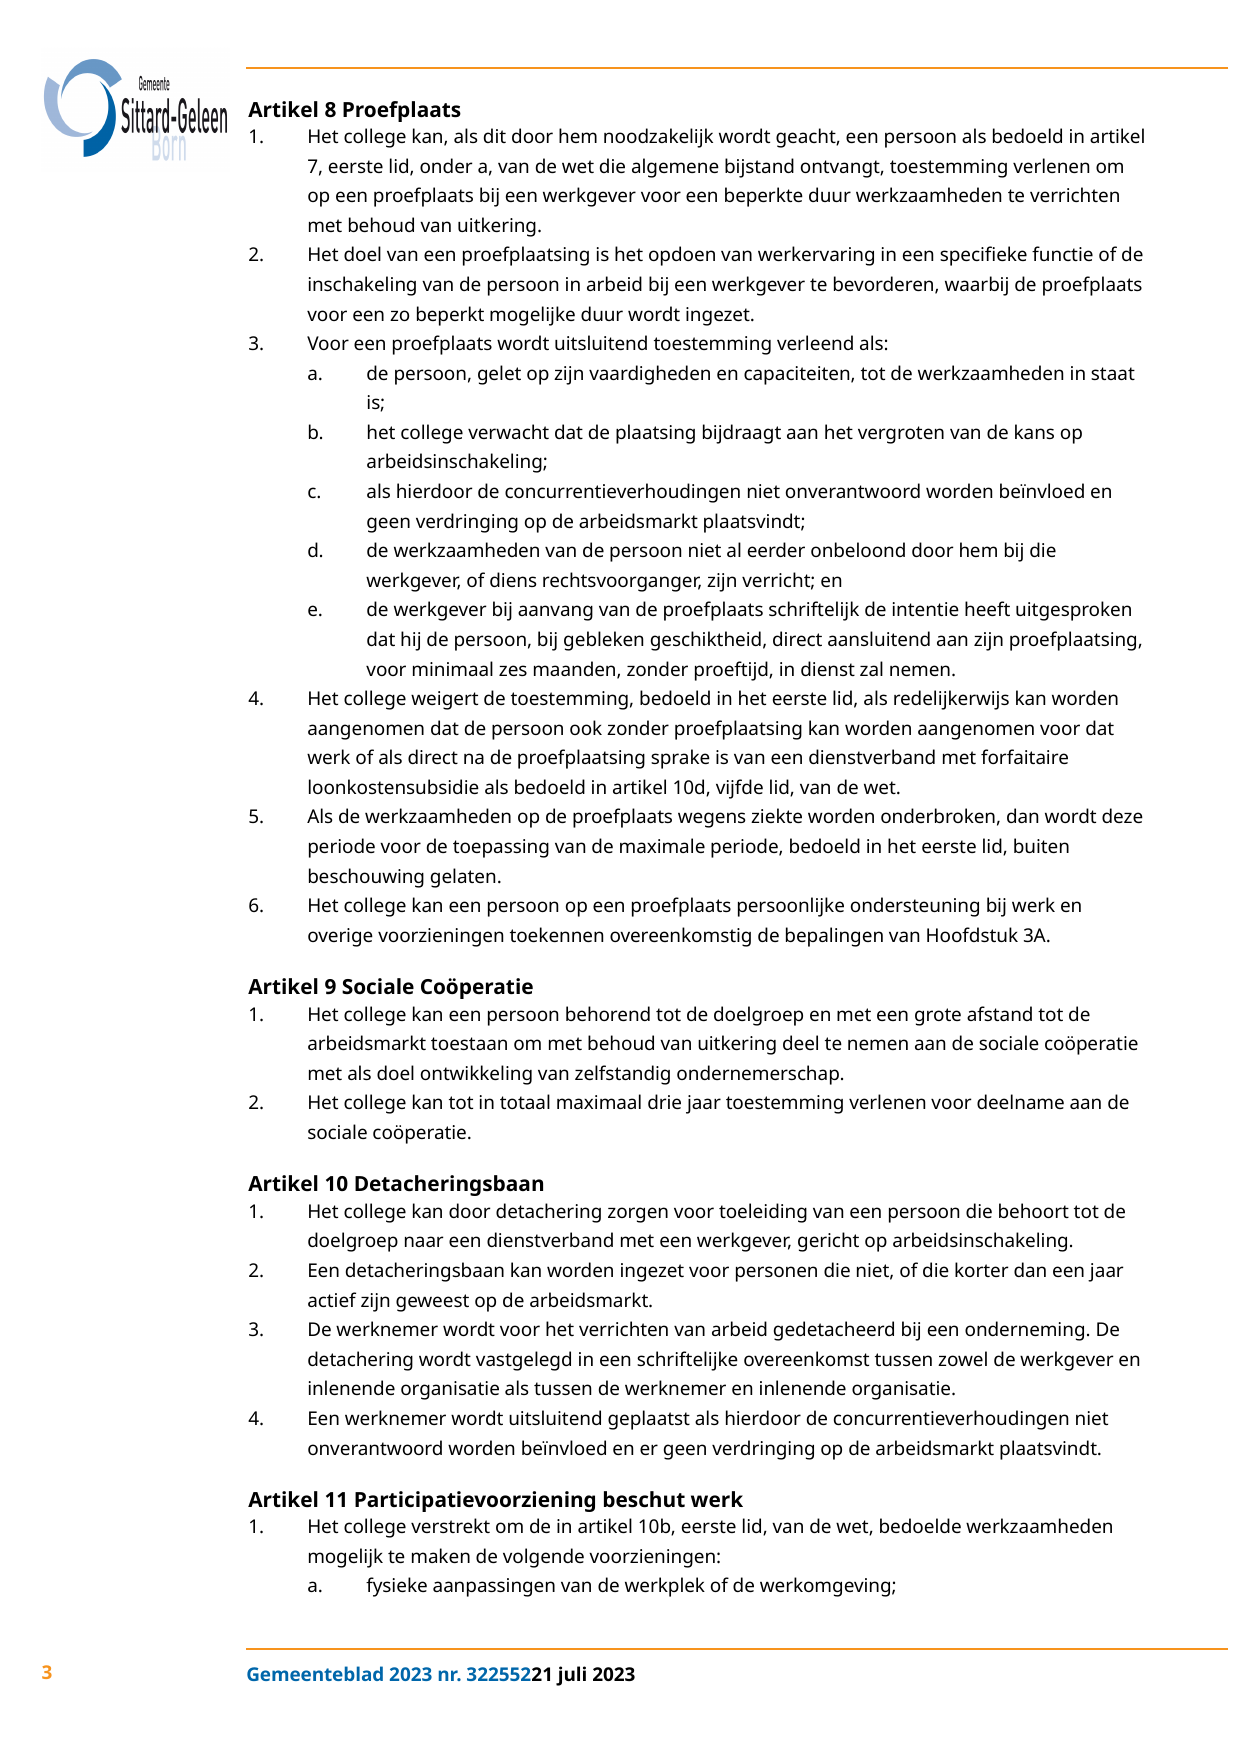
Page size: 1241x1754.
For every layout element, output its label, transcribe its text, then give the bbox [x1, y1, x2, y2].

list Een detacheringsbaan kan worden ingezet voor personen die niet, of die korter dan een jaar actief zijn geweest op de arbeidsmarkt. [248, 1257, 1152, 1312]
list de persoon, gelet op zijn vaardigheden en capaciteiten, tot de werkzaamheden in staat is; [307, 360, 1152, 415]
text Artikel 9 Sociale Coöperatie [248, 972, 1152, 1001]
list Het college kan, als dit door hem noodzakelijk wordt geacht, een persoon als bedoeld in artikel 7, eerste lid, onder a, van de wet die algemene bijstand ontvangt, toestemming verlenen om op een proefplaats bij een werkgever voor een beperkte duur werkzaamheden te verrichten met behoud van uitkering. [248, 123, 1152, 238]
list Voor een proefplaats wordt uitsluitend toestemming verleend als: [248, 330, 1152, 356]
list Een werknemer wordt uitsluitend geplaatst als hierdoor de concurrentieverhoudingen niet onverantwoord worden beïnvloed en er geen verdringing op de arbeidsmarkt plaatsvindt. [248, 1405, 1152, 1460]
list het college verwacht dat de plaatsing bijdraagt aan het vergroten van de kans op arbeidsinschakeling; [307, 419, 1152, 474]
text Artikel 10 Detacheringsbaan [248, 1169, 1152, 1198]
list Het college weigert de toestemming, bedoeld in het eerste lid, als redelijkerwijs kan worden aangenomen dat de persoon ook zonder proefplaatsing kan worden aangenomen voor dat werk of als direct na de proefplaatsing sprake is van een dienstverband met forfaitaire loonkostensubsidie als bedoeld in artikel 10d, vijfde lid, van de wet. [248, 685, 1152, 800]
list Het college kan door detachering zorgen voor toeleiding van een persoon die behoort tot de doelgroep naar een dienstverband met een werkgever, gericht op arbeidsinschakeling. [248, 1198, 1152, 1253]
text Artikel 8 Proefplaats [248, 95, 1152, 123]
list als hierdoor de concurrentieverhoudingen niet onverantwoord worden beïnvloed en geen verdringing op de arbeidsmarkt plaatsvindt; [307, 478, 1152, 533]
list fysieke aanpassingen van de werkplek of de werkomgeving; [307, 1573, 1152, 1598]
list de werkzaamheden van de persoon niet al eerder onbeloond door hem bij die werkgever, of diens rechtsvoorganger, zijn verricht; en [307, 537, 1152, 593]
list Het college kan tot in totaal maximaal drie jaar toestemming verlenen voor deelname aan de sociale coöperatie. [248, 1089, 1152, 1145]
list Het doel van een proefplaatsing is het opdoen van werkervaring in een specifieke functie of de inschakeling van de persoon in arbeid bij een werkgever te bevorderen, waarbij de proefplaats voor een zo beperkt mogelijke duur wordt ingezet. [248, 242, 1152, 326]
list de werkgever bij aanvang van de proefplaats schriftelijk de intentie heeft uitgesproken dat hij de persoon, bij gebleken geschiktheid, direct aansluitend aan zijn proefplaatsing, voor minimaal zes maanden, zonder proeftijd, in dienst zal nemen. [307, 597, 1152, 681]
list Het college kan een persoon op een proefplaats persoonlijke ondersteuning bij werk en overige voorzieningen toekennen overeenkomstig de bepalingen van Hoofdstuk 3A. [248, 892, 1152, 948]
list Het college verstrekt om de in artikel 10b, eerste lid, van de wet, bedoelde werkzaamheden mogelijk te maken de volgende voorzieningen: [248, 1513, 1152, 1569]
list Het college kan een persoon behorend tot de doelgroep en met een grote afstand tot de arbeidsmarkt toestaan om met behoud van uitkering deel te nemen aan de sociale coöperatie met als doel ontwikkeling van zelfstandig ondernemerschap. [248, 1001, 1152, 1086]
list Als de werkzaamheden op de proefplaats wegens ziekte worden onderbroken, dan wordt deze periode voor de toepassing van de maximale periode, bedoeld in het eerste lid, buiten beschouwing gelaten. [248, 804, 1152, 888]
list De werknemer wordt voor het verrichten van arbeid gedetacheerd bij een onderneming. De detachering wordt vastgelegd in een schriftelijke overeenkomst tussen zowel de werkgever en inlenende organisatie als tussen de werknemer en inlenende organisatie. [248, 1316, 1152, 1401]
text Artikel 11 Participatievoorziening beschut werk [248, 1485, 1152, 1513]
picture [41, 47, 231, 172]
